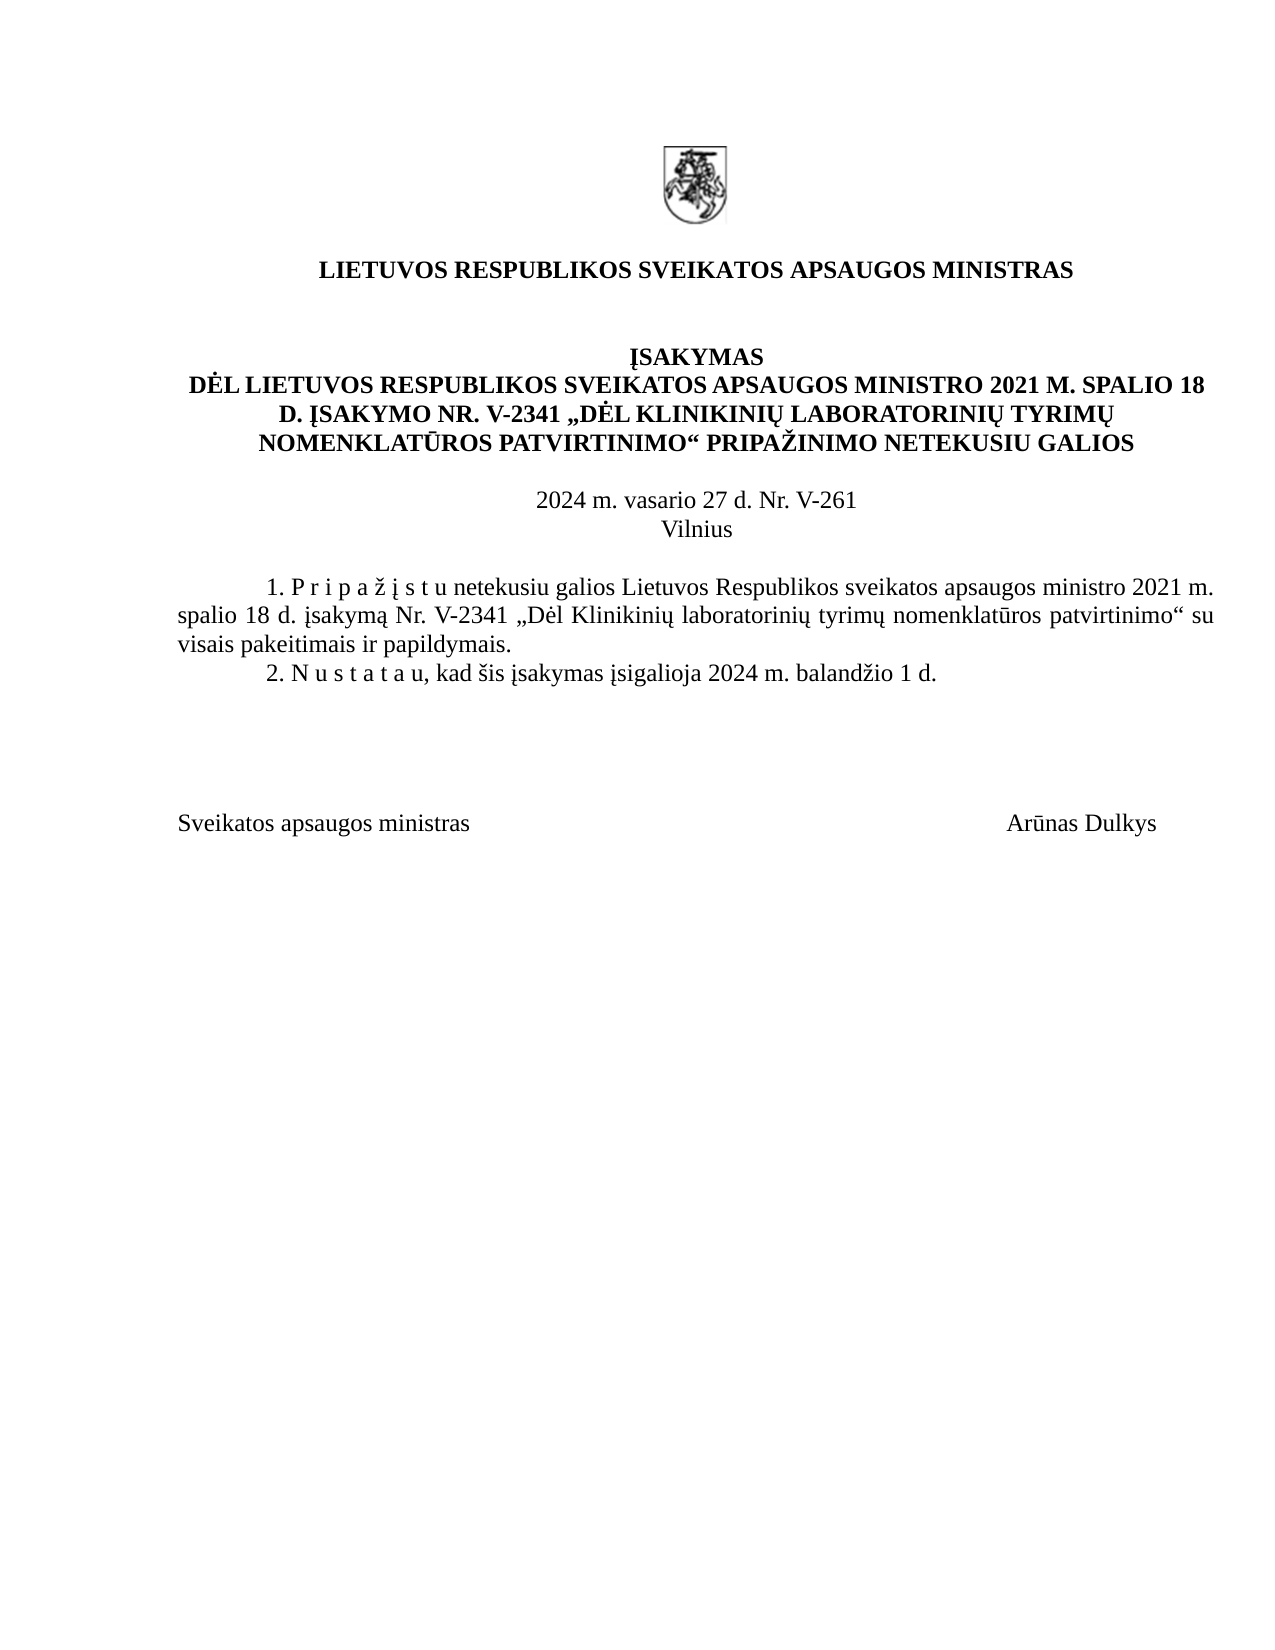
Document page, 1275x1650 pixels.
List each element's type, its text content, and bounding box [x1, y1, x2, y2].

text Vilnius [177, 514, 1216, 543]
text Sveikatos apsaugos ministras Arūnas Dulkys [177, 808, 1216, 837]
text DĖL LIETUVOS RESPUBLIKOS SVEIKATOS APSAUGOS MINISTRO 2021 M. SPALIO 18 D. ĮSAKYMO NR. V-2341 „DĖL KLINIKINIŲ LABORATORINIŲ TYRIMŲ NOMENKLATŪROS PATVIRTINIMO“ PRIPAŽINIMO NETEKUSIU GALIOS [177, 371, 1216, 457]
text ĮSAKYMAS [177, 342, 1216, 371]
text 1. P r i p a ž į s t u netekusiu galios Lietuvos Respublikos sveikatos apsaugos ministro 2021 m. spalio 18 d. įsakymą Nr. V-2341 „Dėl Klinikinių laboratorinių tyrimų nomenklatūros patvirtinimo“ su visais pakeitimais ir papildymais. [177, 572, 1216, 658]
text 2. N u s t a t a u, kad šis įsakymas įsigalioja 2024 m. balandžio 1 d. [177, 658, 1216, 687]
text LIETUVOS RESPUBLIKOS SVEIKATOS APSAUGOS MINISTRAS [177, 256, 1216, 284]
text 2024 m. vasario 27 d. Nr. V-261 [177, 486, 1216, 514]
